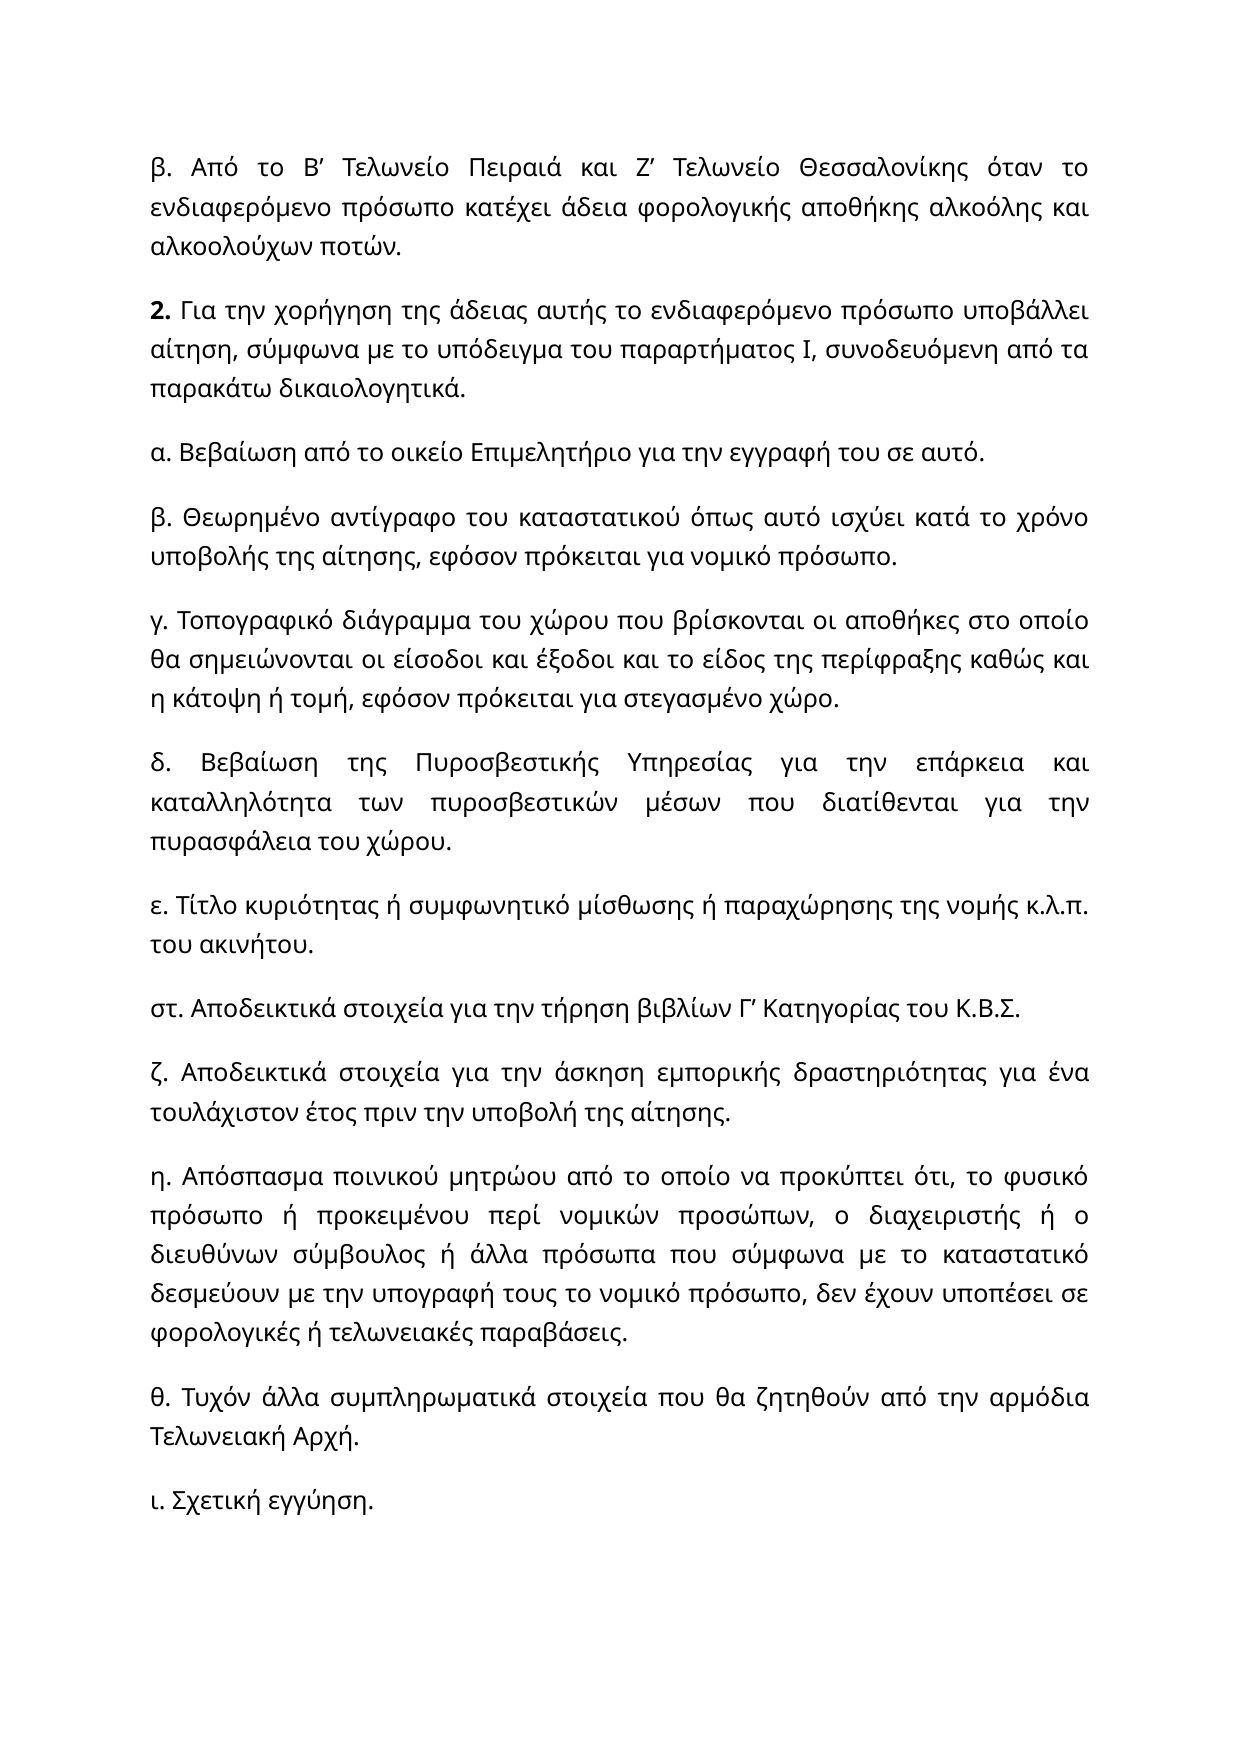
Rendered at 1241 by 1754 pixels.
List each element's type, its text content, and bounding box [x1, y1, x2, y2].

text δ. Βεβαίωση της Πυροσβεστικής Υπηρεσίας για την επάρκεια και καταλληλότητα των πυροσβεστικών μέσων που διατίθενται για την πυρασφάλεια του χώρου. [150, 745, 1090, 857]
text ι. Σχετική εγγύηση. [150, 1482, 1090, 1517]
text στ. Αποδεικτικά στοιχεία για την τήρηση βιβλίων Γ’ Κατηγορίας του Κ.Β.Σ. [150, 991, 1090, 1025]
text θ. Τυχόν άλλα συμπληρωματικά στοιχεία που θα ζητηθούν από την αρμόδια Τελωνειακή Αρχή. [150, 1379, 1090, 1452]
text η. Απόσπασμα ποινικού μητρώου από το οποίο να προκύπτει ότι, το φυσικό πρόσωπο ή προκειμένου περί νομικών προσώπων, ο διαχειριστής ή ο διευθύνων σύμβουλος ή άλλα πρόσωπα που σύμφωνα με το καταστατικό δεσμεύουν με την υπογραφή τους το νομικό πρόσωπο, δεν έχουν υποπέσει σε φορολογικές ή τελωνειακές παραβάσεις. [150, 1158, 1090, 1349]
text β. Από το Β’ Τελωνείο Πειραιά και Ζ’ Τελωνείο Θεσσαλονίκης όταν το ενδιαφερόμενο πρόσωπο κατέχει άδεια φορολογικής αποθήκης αλκοόλης και αλκοολούχων ποτών. [150, 150, 1090, 262]
text γ. Τοπογραφικό διάγραμμα του χώρου που βρίσκονται οι αποθήκες στο οποίο θα σημειώνονται οι είσοδοι και έξοδοι και το είδος της περίφραξης καθώς και η κάτοψη ή τομή, εφόσον πρόκειται για στεγασμένο χώρο. [150, 602, 1090, 715]
text α. Βεβαίωση από το οικείο Επιμελητήριο για την εγγραφή του σε αυτό. [150, 435, 1090, 469]
text ζ. Αποδεικτικά στοιχεία για την άσκηση εμπορικής δραστηριότητας για ένα τουλάχιστον έτος πριν την υποβολή της αίτησης. [150, 1055, 1090, 1128]
text 2. Για την χορήγηση της άδειας αυτής το ενδιαφερόμενο πρόσωπο υποβάλλει αίτηση, σύμφωνα με το υπόδειγμα του παραρτήματος Ι, συνοδευόμενη από τα παρακάτω δικαιολογητικά. [150, 292, 1090, 405]
text β. Θεωρημένο αντίγραφο του καταστατικού όπως αυτό ισχύει κατά το χρόνο υποβολής της αίτησης, εφόσον πρόκειται για νομικό πρόσωπο. [150, 499, 1090, 572]
text ε. Τίτλο κυριότητας ή συμφωνητικό μίσθωσης ή παραχώρησης της νομής κ.λ.π. του ακινήτου. [150, 887, 1090, 961]
